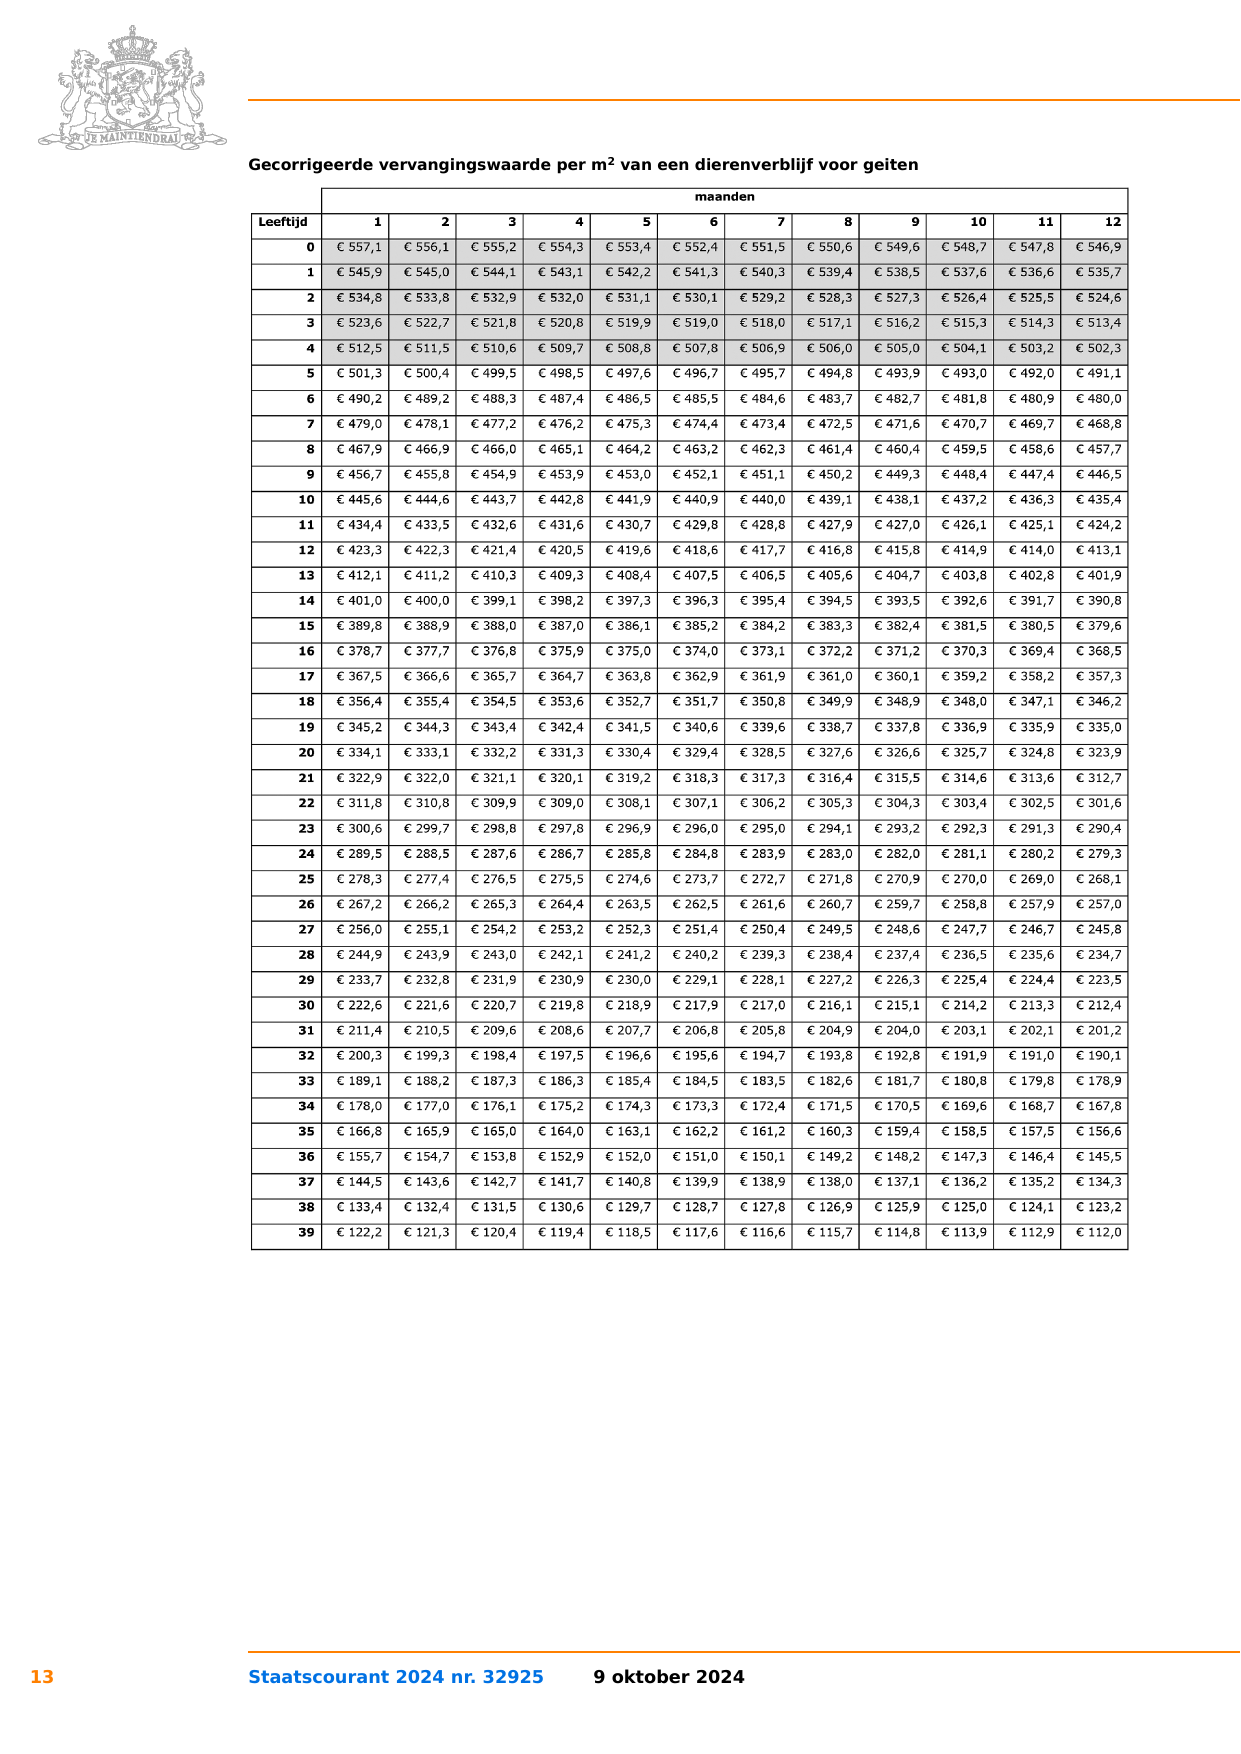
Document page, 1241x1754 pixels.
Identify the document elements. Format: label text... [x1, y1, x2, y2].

picture [248, 185, 1134, 1255]
text Gecorrigeerde vervangingswaarde per m2 van een dierenverblijf voor geiten [248, 156, 1134, 174]
picture [38, 25, 227, 150]
